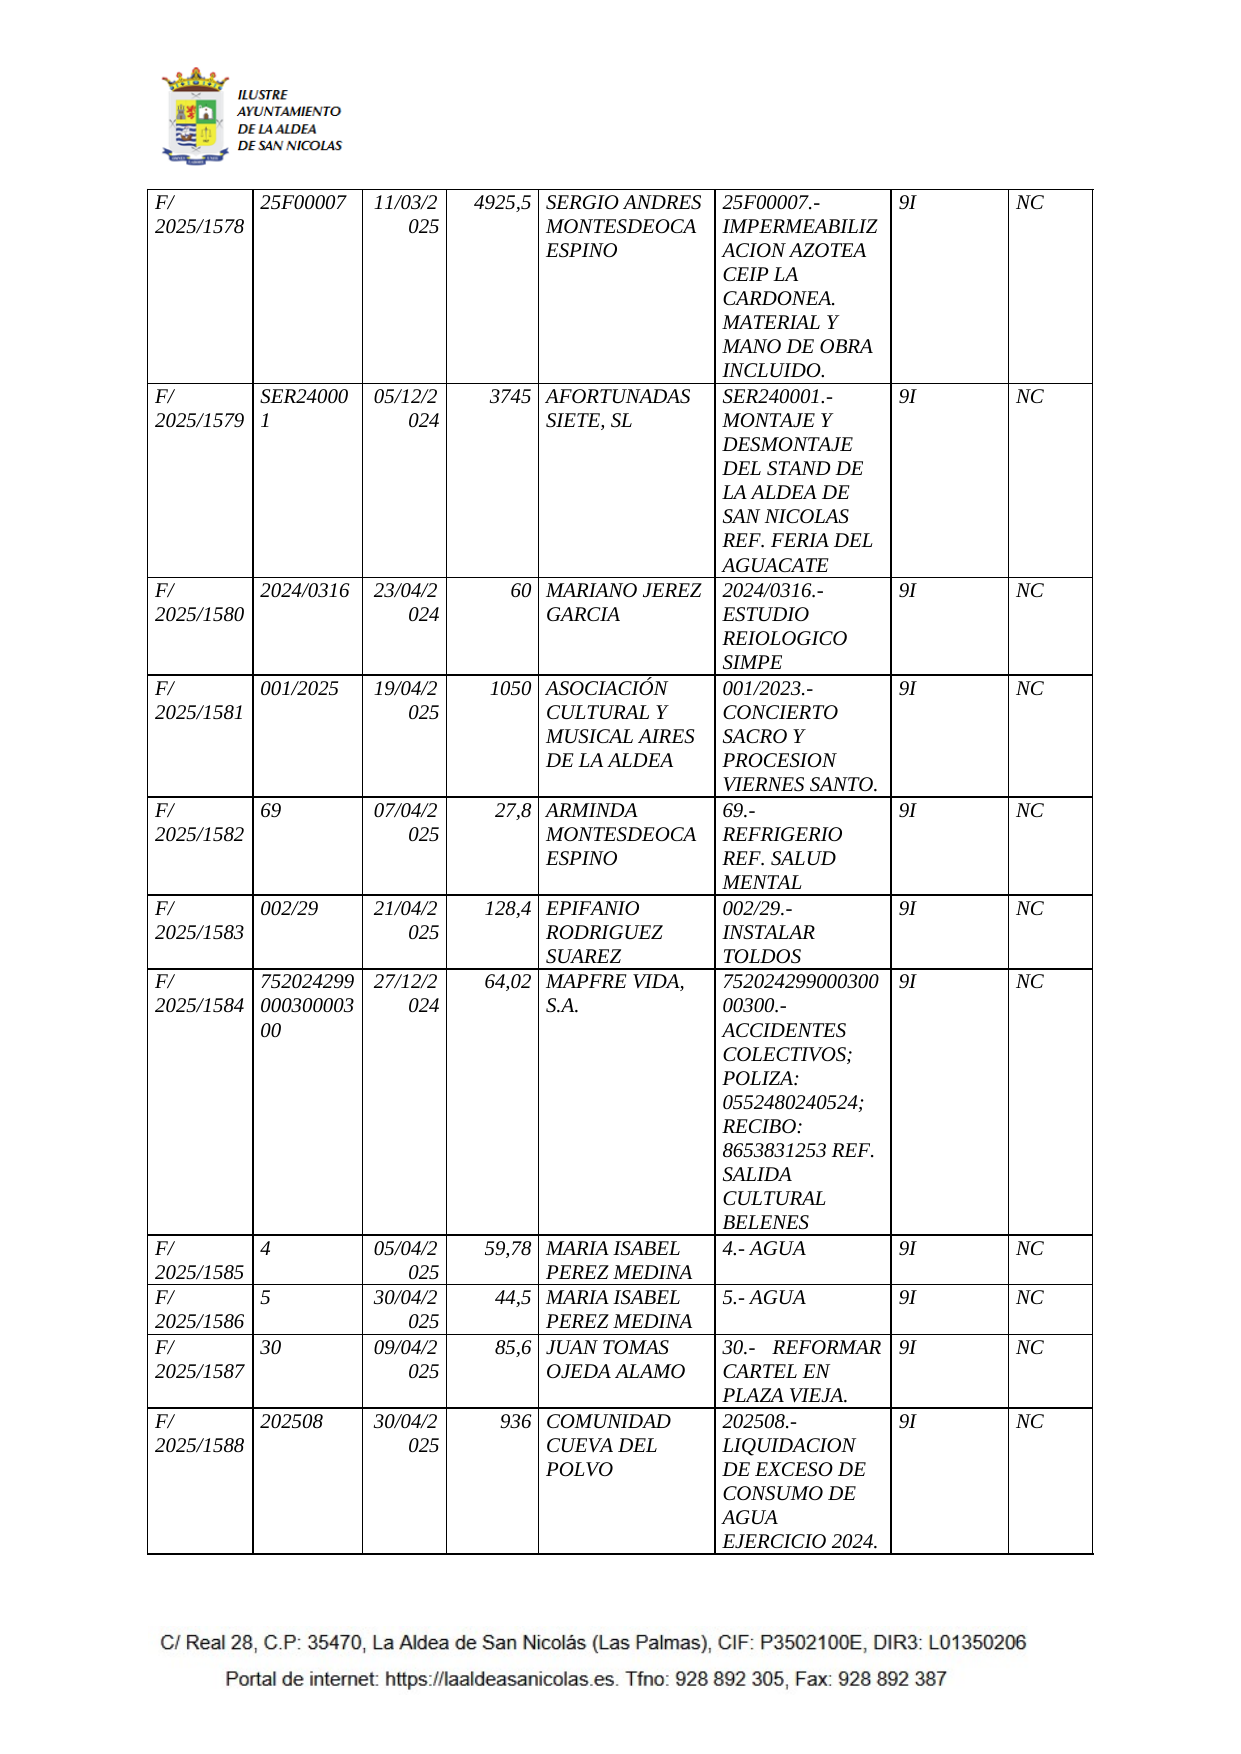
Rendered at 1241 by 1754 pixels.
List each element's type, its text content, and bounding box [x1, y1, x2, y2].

table_cell 9I [892, 1335, 1008, 1407]
table_cell NC [1009, 676, 1092, 796]
table_cell F/2025/1583 [148, 896, 252, 968]
table_cell SERGIO ANDRES MONTESDEOCA ESPINO [539, 190, 714, 382]
table_cell 9I [892, 896, 1008, 968]
table_cell 3745 [447, 384, 538, 577]
table_cell F/2025/1588 [148, 1409, 252, 1553]
table_cell 002/29.- INSTALAR TOLDOS [716, 896, 890, 968]
table_cell F/2025/1587 [148, 1335, 252, 1407]
table_cell 44,5 [447, 1285, 538, 1333]
table_cell NC [1009, 578, 1092, 674]
table_cell MARIA ISABEL PEREZ MEDINA [539, 1236, 714, 1284]
table_cell 27,8 [447, 798, 538, 894]
table_cell 9I [892, 676, 1008, 796]
table_cell F/2025/1581 [148, 676, 252, 796]
table_cell 2024/0316 [254, 578, 362, 674]
table_cell 9I [892, 1236, 1008, 1284]
picture [148, 1626, 1034, 1695]
table_cell F/2025/1586 [148, 1285, 252, 1333]
table_cell 001/2025 [254, 676, 362, 796]
table_cell 30 [254, 1335, 362, 1407]
table_cell NC [1009, 970, 1092, 1234]
table_cell 27/12/2024 [363, 970, 446, 1234]
table_cell 25F00007 [254, 190, 362, 382]
table_cell 69 [254, 798, 362, 894]
table_cell 1050 [447, 676, 538, 796]
table_cell MARIANO JEREZ GARCIA [539, 578, 714, 674]
table_cell 128,4 [447, 896, 538, 968]
table_cell F/2025/1582 [148, 798, 252, 894]
table_cell 202508 [254, 1409, 362, 1553]
table_cell ASOCIACIÓN CULTURAL Y MUSICAL AIRES DE LA ALDEA [539, 676, 714, 796]
table_cell 5.- AGUA [716, 1285, 890, 1333]
table_cell 19/04/2025 [363, 676, 446, 796]
table_cell 60 [447, 578, 538, 674]
table_cell 4925,5 [447, 190, 538, 382]
table_cell 001/2023.- CONCIERTO SACRO Y PROCESION VIERNES SANTO. [716, 676, 890, 796]
table_cell NC [1009, 896, 1092, 968]
table_cell F/2025/1579 [148, 384, 252, 577]
table_cell 202508.- LIQUIDACION DE EXCESO DE CONSUMO DE AGUA EJERCICIO 2024. [716, 1409, 890, 1553]
table_cell NC [1009, 1285, 1092, 1333]
table_cell 936 [447, 1409, 538, 1553]
table_cell 2024/0316.- ESTUDIO REIOLOGICO SIMPE [716, 578, 890, 674]
table_cell MARIA ISABEL PEREZ MEDINA [539, 1285, 714, 1333]
table_cell NC [1009, 798, 1092, 894]
table_cell 9I [892, 1409, 1008, 1553]
table_cell 23/04/2024 [363, 578, 446, 674]
table_cell 9I [892, 578, 1008, 674]
table_cell 59,78 [447, 1236, 538, 1284]
table_cell 69.- REFRIGERIO REF. SALUD MENTAL [716, 798, 890, 894]
table_cell 64,02 [447, 970, 538, 1234]
table_cell NC [1009, 1335, 1092, 1407]
table_cell 25F00007.- IMPERMEABILIZACION AZOTEA CEIP LA CARDONEA. MATERIAL Y MANO DE OBRA INCLUIDO. [716, 190, 890, 382]
table_cell 002/29 [254, 896, 362, 968]
table_cell SER240001.- MONTAJE Y DESMONTAJE DEL STAND DE LA ALDEA DE SAN NICOLAS REF. FERIA DEL AGUACATE [716, 384, 890, 577]
table_cell 30.- REFORMAR CARTEL EN PLAZA VIEJA. [716, 1335, 890, 1407]
table_cell 75202429900030000300 [254, 970, 362, 1234]
table_cell NC [1009, 1236, 1092, 1284]
picture [148, 59, 358, 173]
table_cell EPIFANIO RODRIGUEZ SUAREZ [539, 896, 714, 968]
table_cell COMUNIDAD CUEVA DEL POLVO [539, 1409, 714, 1553]
table_cell 30/04/2025 [363, 1409, 446, 1553]
table_cell 05/04/2025 [363, 1236, 446, 1284]
table_cell F/2025/1585 [148, 1236, 252, 1284]
table_cell 05/12/2024 [363, 384, 446, 577]
table_cell ARMINDA MONTESDEOCA ESPINO [539, 798, 714, 894]
table_cell NC [1009, 190, 1092, 382]
table_cell 30/04/2025 [363, 1285, 446, 1333]
table_cell 75202429900030000300.- ACCIDENTES COLECTIVOS; POLIZA: 0552480240524; RECIBO: 8653831253 REF. SALIDA CULTURAL BELENES [716, 970, 890, 1234]
table_cell JUAN TOMAS OJEDA ALAMO [539, 1335, 714, 1407]
table_cell 11/03/2025 [363, 190, 446, 382]
table_cell 5 [254, 1285, 362, 1333]
table_cell 21/04/2025 [363, 896, 446, 968]
table_cell 9I [892, 384, 1008, 577]
table_cell 07/04/2025 [363, 798, 446, 894]
table_cell 9I [892, 970, 1008, 1234]
table_cell 9I [892, 1285, 1008, 1333]
table_cell NC [1009, 384, 1092, 577]
table_cell 9I [892, 190, 1008, 382]
table_cell F/2025/1578 [148, 190, 252, 382]
table_cell 4 [254, 1236, 362, 1284]
table_cell F/2025/1584 [148, 970, 252, 1234]
table_cell 09/04/2025 [363, 1335, 446, 1407]
table_cell NC [1009, 1409, 1092, 1553]
table_cell 4.- AGUA [716, 1236, 890, 1284]
table_cell MAPFRE VIDA, S.A. [539, 970, 714, 1234]
table_cell 85,6 [447, 1335, 538, 1407]
table_cell F/2025/1580 [148, 578, 252, 674]
table_cell AFORTUNADAS SIETE, SL [539, 384, 714, 577]
table_cell 9I [892, 798, 1008, 894]
table_cell SER240001 [254, 384, 362, 577]
